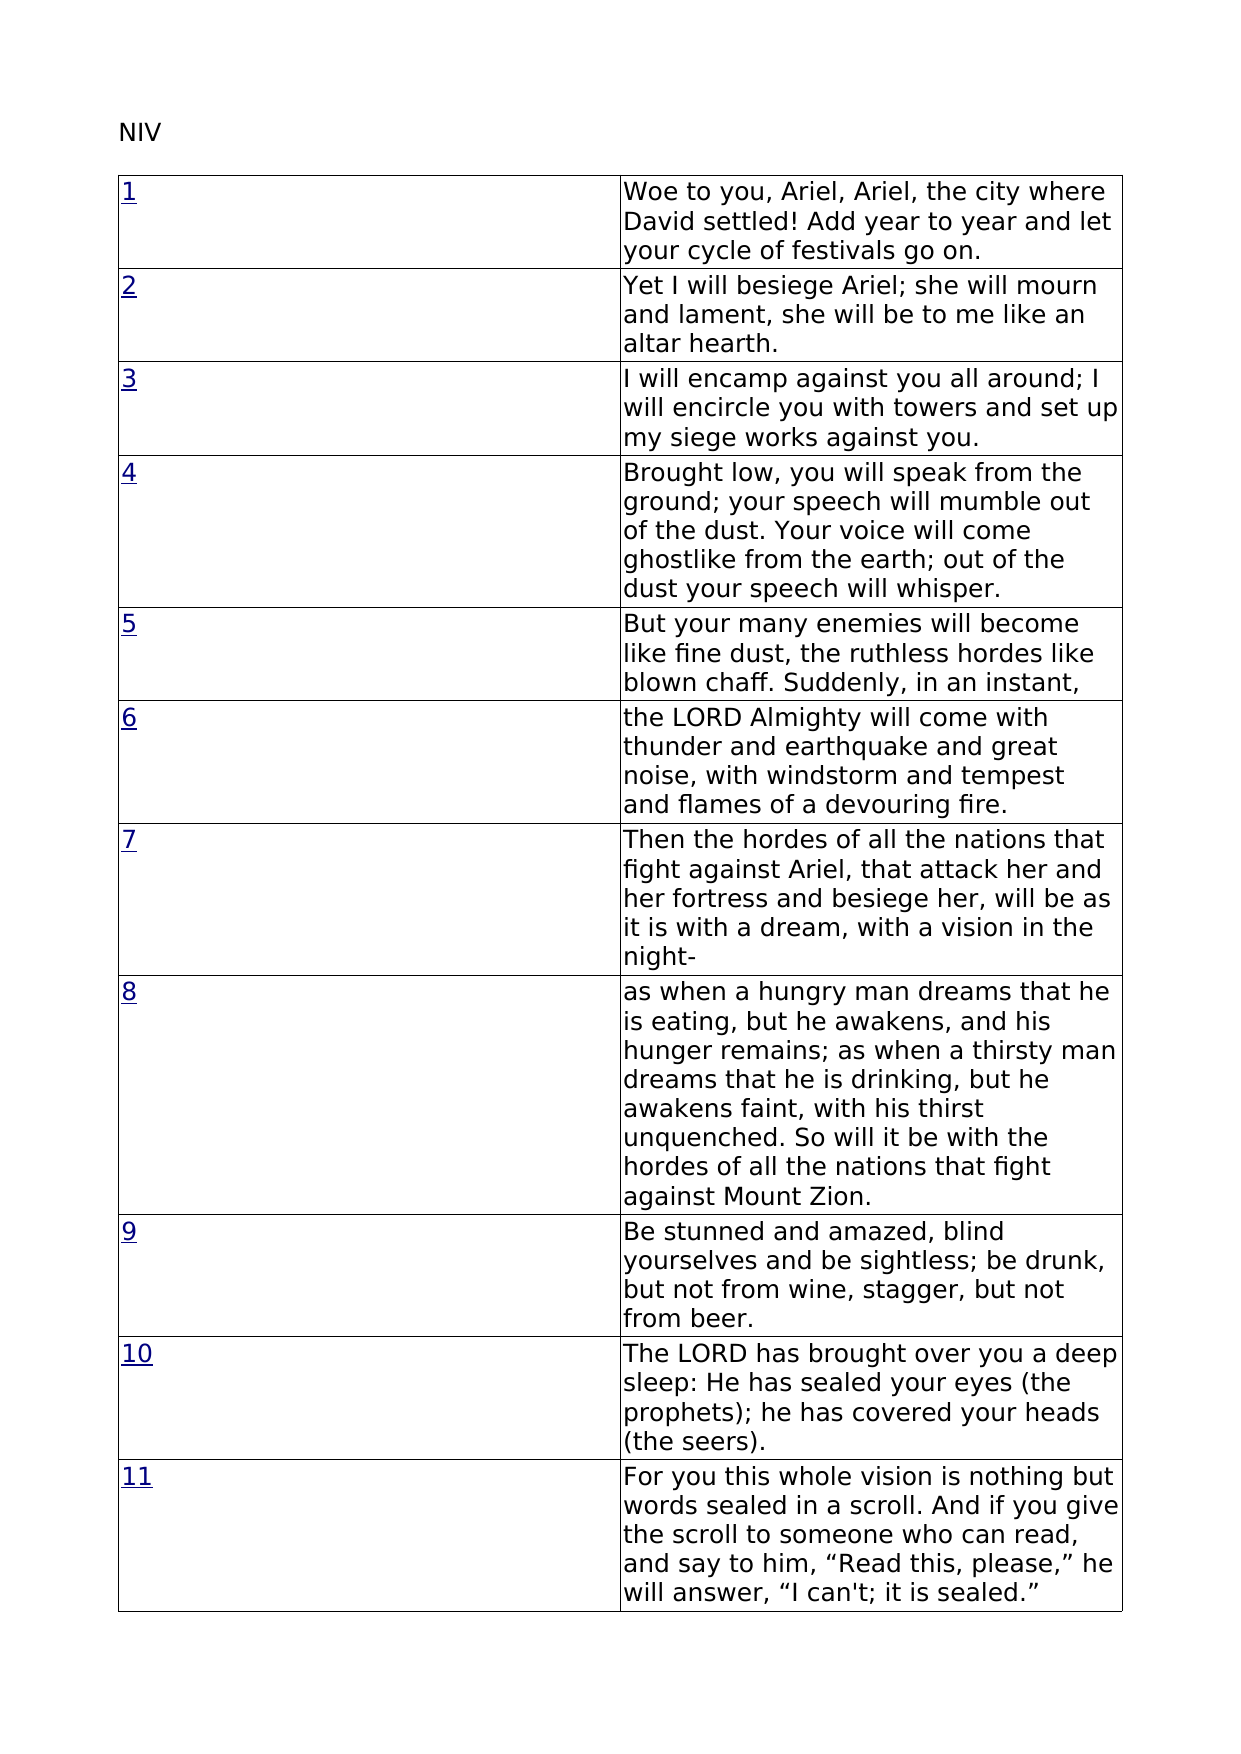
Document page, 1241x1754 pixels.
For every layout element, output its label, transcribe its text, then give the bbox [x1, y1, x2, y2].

text NIV [118, 118, 1122, 147]
table_cell The LORD has brought over you a deep sleep: He has sealed your eyes (the prophets); he has covered your heads (the seers). [621, 1337, 1122, 1459]
table_cell 7 [119, 824, 620, 974]
table_cell Be stunned and amazed, blind yourselves and be sightless; be drunk, but not from wine, stagger, but not from beer. [621, 1215, 1122, 1336]
table_cell Then the hordes of all the nations that fight against Ariel, that attack her and her fortress and besiege her, will be as it is with a dream, with a vision in the night- [621, 824, 1122, 974]
table_cell 5 [119, 608, 620, 700]
table_header 1 [119, 176, 620, 268]
table_cell I will encamp against you all around; I will encircle you with towers and set up my siege works against you. [621, 362, 1122, 455]
table_cell Yet I will besiege Ariel; she will mourn and lament, she will be to me like an altar hearth. [621, 269, 1122, 361]
table_cell 2 [119, 269, 620, 361]
table_cell the LORD Almighty will come with thunder and earthquake and great noise, with windstorm and tempest and flames of a devouring fire. [621, 701, 1122, 823]
table_cell 6 [119, 701, 620, 823]
table_cell 10 [119, 1337, 620, 1459]
table_cell 11 [119, 1460, 620, 1611]
table_header Woe to you, Ariel, Ariel, the city where David settled! Add year to year and let your cycle of festivals go on. [621, 176, 1122, 268]
table_cell 9 [119, 1215, 620, 1336]
table_cell as when a hungry man dreams that he is eating, but he awakens, and his hunger remains; as when a thirsty man dreams that he is drinking, but he awakens faint, with his thirst unquenched. So will it be with the hordes of all the nations that fight against Mount Zion. [621, 976, 1122, 1214]
table_cell 8 [119, 976, 620, 1214]
table_cell 3 [119, 362, 620, 455]
table_cell For you this whole vision is nothing but words sealed in a scroll. And if you give the scroll to someone who can read, and say to him, “Read this, please,” he will answer, “I can't; it is sealed.” [621, 1460, 1122, 1611]
table_cell But your many enemies will become like fine dust, the ruthless hordes like blown chaff. Suddenly, in an instant, [621, 608, 1122, 700]
table_cell 4 [119, 456, 620, 607]
table_cell Brought low, you will speak from the ground; your speech will mumble out of the dust. Your voice will come ghostlike from the earth; out of the dust your speech will whisper. [621, 456, 1122, 607]
